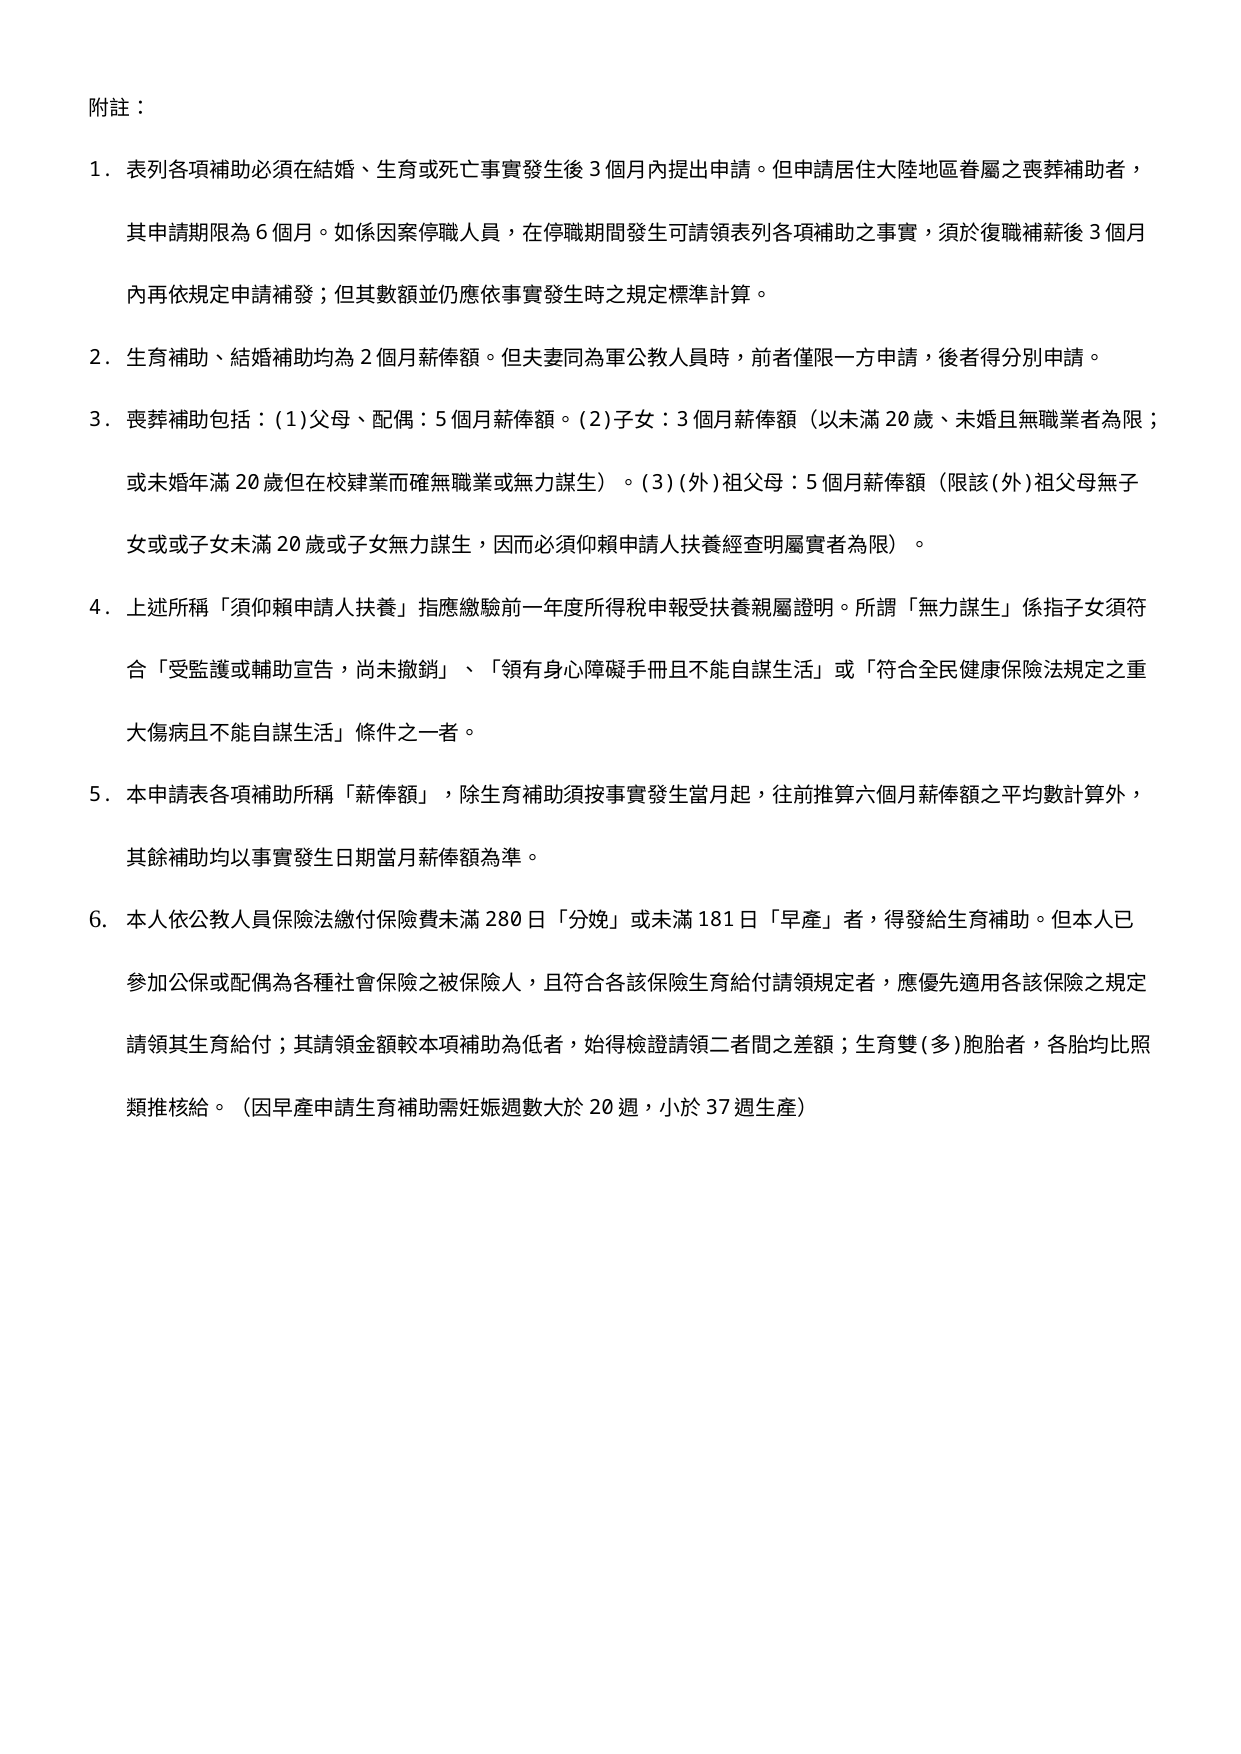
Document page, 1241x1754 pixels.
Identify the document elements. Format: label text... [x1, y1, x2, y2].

list 喪葬補助包括：(1)父母、配偶：5個月薪俸額。(2)子女：3個月薪俸額（以未滿20歲、未婚且無職業者為限；或未婚年滿20歲但在校肄業而確無職業或無力謀生）。(3)(外)祖父母：5個月薪俸額（限該(外)祖父母無子女或或子女未滿20歲或子女無力謀生，因而必須仰賴申請人扶養經查明屬實者為限）。 [89, 377, 1152, 564]
list 表列各項補助必須在結婚、生育或死亡事實發生後3個月內提出申請。但申請居住大陸地區眷屬之喪葬補助者，其申請期限為6個月。如係因案停職人員，在停職期間發生可請領表列各項補助之事實，須於復職補薪後3個月內再依規定申請補發；但其數額並仍應依事實發生時之規定標準計算。 [89, 127, 1152, 314]
list 上述所稱「須仰賴申請人扶養」指應繳驗前一年度所得稅申報受扶養親屬證明。所謂「無力謀生」係指子女須符合「受監護或輔助宣告，尚未撤銷」、「領有身心障礙手冊且不能自謀生活」或「符合全民健康保險法規定之重大傷病且不能自謀生活」條件之一者。 [89, 564, 1152, 752]
list 本申請表各項補助所稱「薪俸額」，除生育補助須按事實發生當月起，往前推算六個月薪俸額之平均數計算外，其餘補助均以事實發生日期當月薪俸額為準。 [89, 752, 1152, 877]
list 生育補助、結婚補助均為2個月薪俸額。但夫妻同為軍公教人員時，前者僅限一方申請，後者得分別申請。 [89, 314, 1152, 377]
text 附註： [89, 64, 1152, 127]
list 本人依公教人員保險法繳付保險費未滿280日「分娩」或未滿181日「早產」者，得發給生育補助。但本人已參加公保或配偶為各種社會保險之被保險人，且符合各該保險生育給付請領規定者，應優先適用各該保險之規定請領其生育給付；其請領金額較本項補助為低者，始得檢證請領二者間之差額；生育雙(多)胞胎者，各胎均比照類推核給。（因早產申請生育補助需妊娠週數大於20週，小於37週生產） [89, 877, 1152, 1127]
